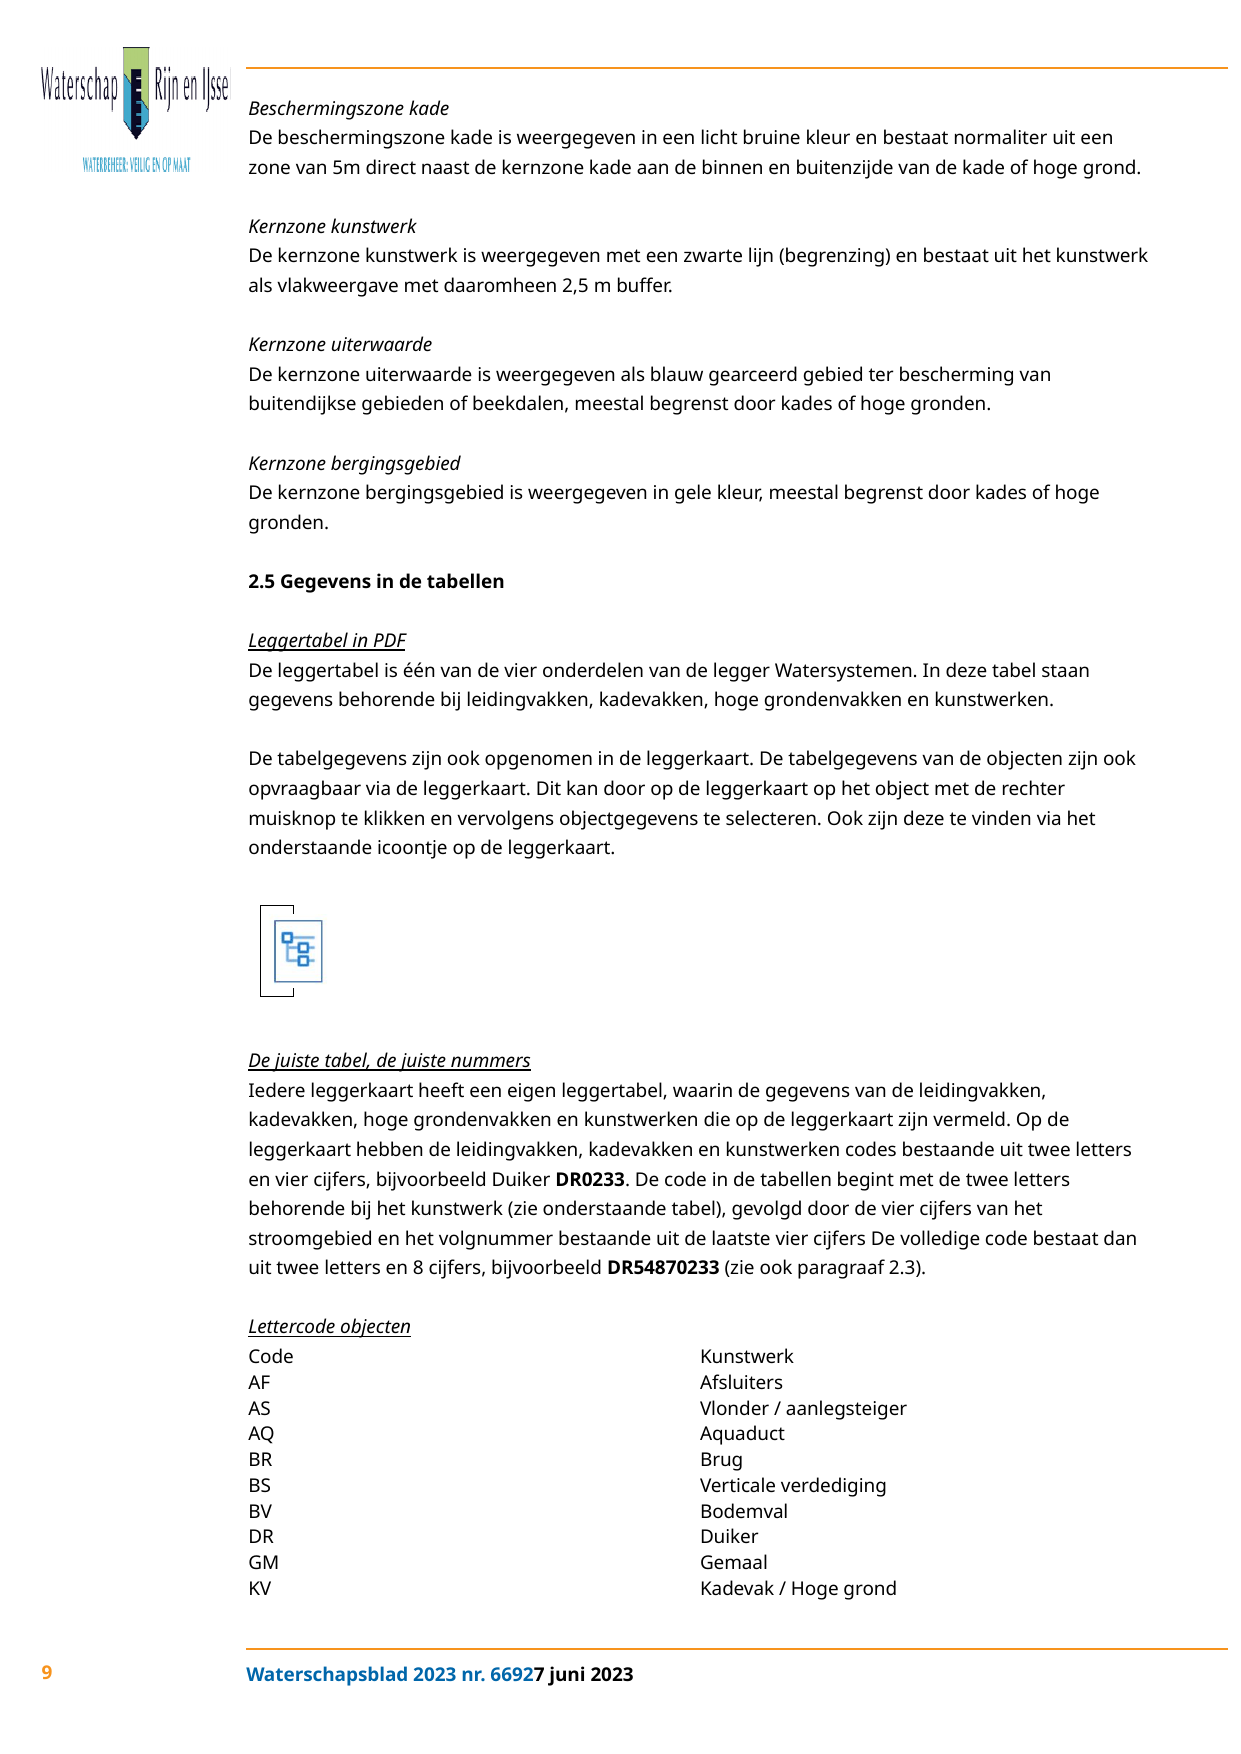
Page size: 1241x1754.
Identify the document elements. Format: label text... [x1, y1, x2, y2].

table_cell AQ [248, 1421, 700, 1446]
text Kernzone bergingsgebied [248, 450, 1152, 476]
table_cell Afsluiters [700, 1369, 1152, 1395]
table_header Kunstwerk [700, 1344, 1152, 1369]
table_cell BR [248, 1446, 700, 1472]
table_cell Aquaduct [700, 1421, 1152, 1446]
table_cell GM [248, 1549, 700, 1575]
table_cell BS [248, 1472, 700, 1498]
table_cell KV [248, 1575, 700, 1601]
table_cell Kadevak / Hoge grond [700, 1575, 1152, 1601]
table_cell Gemaal [700, 1549, 1152, 1575]
table_cell AF [248, 1369, 700, 1395]
text De leggertabel is één van de vier onderdelen van de legger Watersystemen. In deze tabel staan gegevens behorende bij leidingvakken, kadevakken, hoge grondenvakken en kunstwerken. [248, 657, 1152, 712]
picture [268, 914, 328, 988]
table_cell Duiker [700, 1524, 1152, 1549]
text Kernzone kunstwerk [248, 213, 1152, 239]
text De beschermingszone kade is weergegeven in een licht bruine kleur en bestaat normaliter uit een zone van 5m direct naast de kernzone kade aan de binnen en buitenzijde van de kade of hoge grond. [248, 124, 1152, 180]
text Kernzone uiterwaarde [248, 331, 1152, 357]
table_cell AS [248, 1395, 700, 1421]
table_cell BV [248, 1498, 700, 1523]
text Lettercode objecten [248, 1314, 1152, 1339]
text De kernzone kunstwerk is weergegeven met een zwarte lijn (begrenzing) en bestaat uit het kunstwerk als vlakweergave met daaromheen 2,5 m buffer. [248, 243, 1152, 298]
text Leggertabel in PDF [248, 627, 1152, 653]
text Iedere leggerkaart heeft een eigen leggertabel, waarin de gegevens van de leidingvakken, kadevakken, hoge grondenvakken en kunstwerken die op de leggerkaart zijn vermeld. Op de leggerkaart hebben de leidingvakken, kadevakken en kunstwerken codes bestaande uit twee letters en vier cijfers, bijvoorbeeld Duiker DR0233. De code in de tabellen begint met de twee letters behorende bij het kunstwerk (zie onderstaande tabel), gevolgd door de vier cijfers van het stroomgebied en het volgnummer bestaande uit de laatste vier cijfers De volledige code bestaat dan uit twee letters en 8 cijfers, bijvoorbeeld DR54870233 (zie ook paragraaf 2.3). [248, 1077, 1152, 1280]
text De kernzone uiterwaarde is weergegeven als blauw gearceerd gebied ter bescherming van buitendijkse gebieden of beekdalen, meestal begrenst door kades of hoge gronden. [248, 361, 1152, 416]
text 2.5 Gegevens in de tabellen [248, 568, 1152, 594]
table_cell Bodemval [700, 1498, 1152, 1523]
table_cell Vlonder / aanlegsteiger [700, 1395, 1152, 1421]
table_cell Verticale verdediging [700, 1472, 1152, 1498]
text De kernzone bergingsgebied is weergegeven in gele kleur, meestal begrenst door kades of hoge gronden. [248, 479, 1152, 535]
text De juiste tabel, de juiste nummers [248, 1047, 1152, 1073]
text Beschermingszone kade [248, 95, 1152, 121]
table_header Code [248, 1344, 700, 1369]
table_cell DR [248, 1524, 700, 1549]
table_cell Brug [700, 1446, 1152, 1472]
picture [41, 47, 231, 172]
text De tabelgegevens zijn ook opgenomen in de leggerkaart. De tabelgegevens van de objecten zijn ook opvraagbaar via de leggerkaart. Dit kan door op de leggerkaart op het object met de rechter muisknop te klikken en vervolgens objectgegevens te selecteren. Ook zijn deze te vinden via het onderstaande icoontje op de leggerkaart. [248, 746, 1152, 860]
